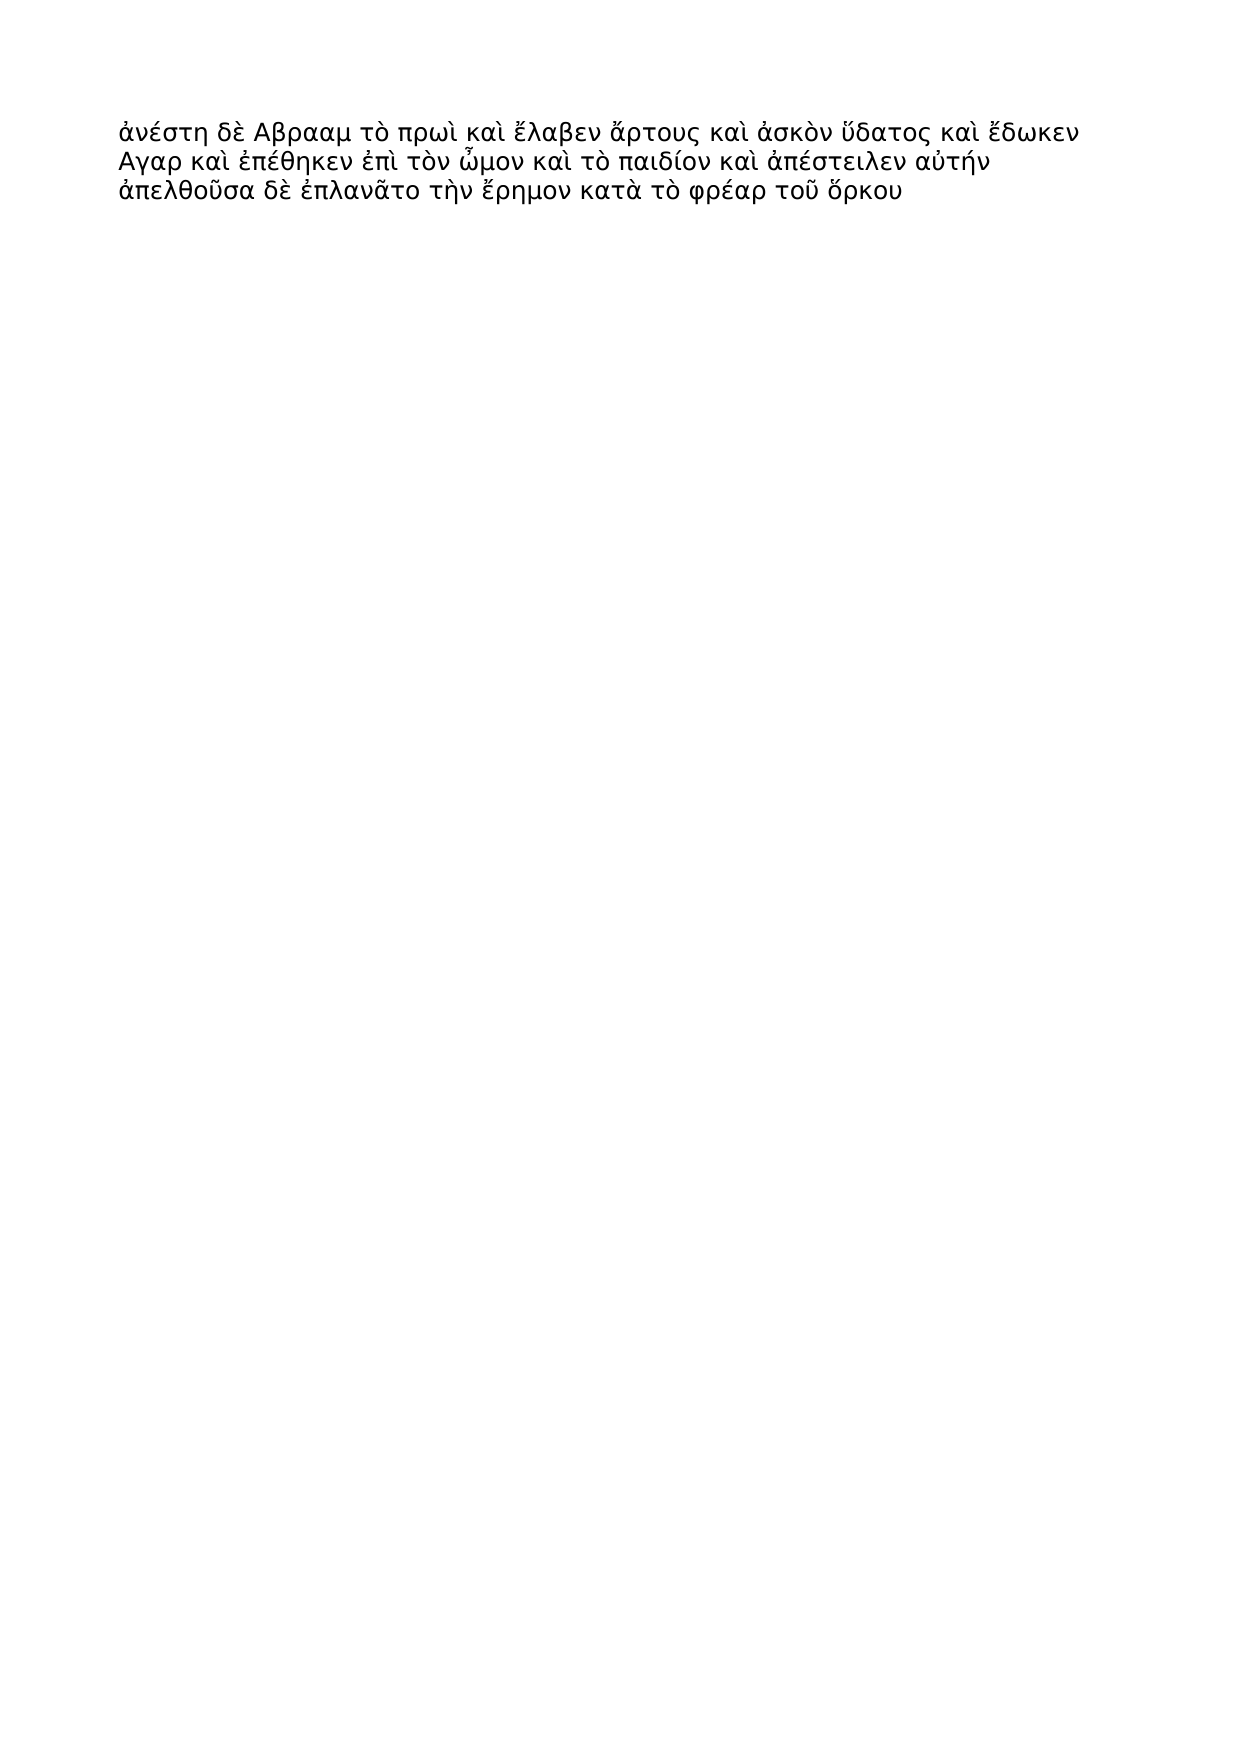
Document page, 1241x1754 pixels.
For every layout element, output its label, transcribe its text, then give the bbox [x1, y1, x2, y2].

text ἀνέστη δὲ Αβρααμ τὸ πρωὶ καὶ ἔλαβεν ἄρτους καὶ ἀσκὸν ὕδατος καὶ ἔδωκεν Αγαρ καὶ ἐπέθηκεν ἐπὶ τὸν ὦμον καὶ τὸ παιδίον καὶ ἀπέστειλεν αὐτήν ἀπελθοῦσα δὲ ἐπλανᾶτο τὴν ἔρημον κατὰ τὸ φρέαρ τοῦ ὅρκου [118, 118, 1122, 206]
